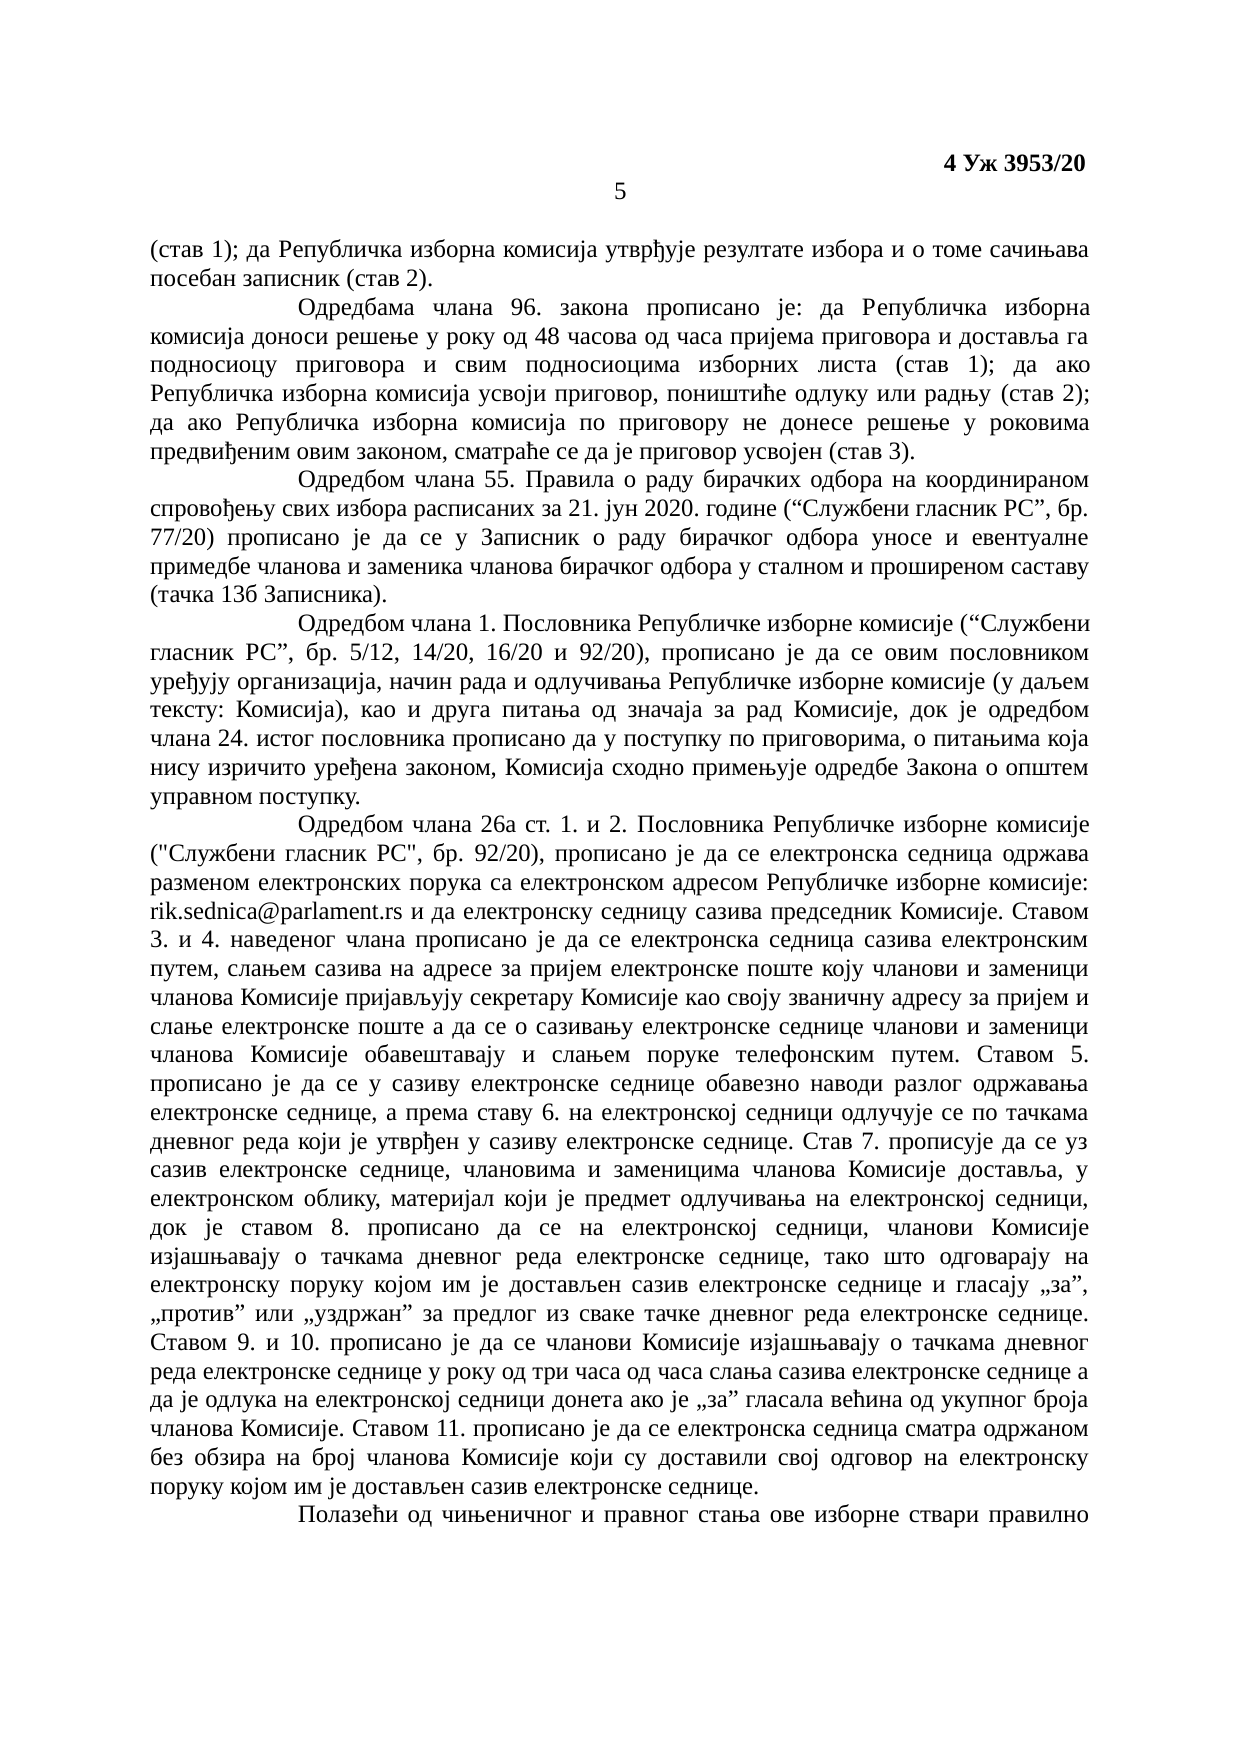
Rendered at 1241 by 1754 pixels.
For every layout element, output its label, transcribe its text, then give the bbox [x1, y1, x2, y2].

text Одредбом члана 55. Правила о раду бирачких одбора на координираном спровођењу свих избора расписаних за 21. јун 2020. године (“Службени гласник РС”, бр. 77/20) прописано је да се у Записник о раду бирачког одбора уносе и евентуалне примедбе чланова и заменика чланова бирачког одбора у сталном и проширеном саставу (тачка 13б Записника). [150, 464, 1090, 608]
text Одредбама члана 96. закона прописано је: да Републичка изборна комисија доноси решење у року од 48 часова од часа пријема приговора и доставља га подносиоцу приговора и свим подносиоцима изборних листа (став 1); да ако Републичка изборна комисија усвоји приговор, поништиће одлуку или радњу (став 2); да ако Републичка изборна комисија по приговору не донесе решење у роковима предвиђеним овим законом, сматраће се да је приговор усвојен (став 3). [150, 292, 1090, 464]
text (став 1); да Републичка изборна комисија утврђује резултате избора и о томе сачињава посебан записник (став 2). [150, 234, 1090, 292]
text Полазећи од чињеничног и правног стања ове изборне ствари правилно [150, 1499, 1090, 1528]
text Одредбом члана 1. Пословника Републичке изборне комисије (“Службени гласник РС”, бр. 5/12, 14/20, 16/20 и 92/20), прописано је да се овим пословником уређују организација, начин рада и одлучивања Републичке изборне комисије (у даљем тексту: Комисија), као и друга питања од значаја за рад Комисије, док је одредбом члана 24. истог пословника прописано да у поступку по приговорима, о питањима која нису изричито уређена законом, Комисија сходно примењује одредбе Закона о општем управном поступку. [150, 608, 1090, 809]
text Одредбом члана 26а ст. 1. и 2. Пословника Републичке изборне комисије ("Службени гласник РС", бр. 92/20), прописано је да се електронска седница одржава разменом електронских порука са електронском адресом Републичке изборне комисије: rik.sednica@parlament.rs и да електронску седницу сазива председник Комисије. Ставом 3. и 4. наведеног члана прописано је да се електронска седница сазива електронским путем, слањем сазива на адресе за пријем електронске поште коју чланови и заменици чланова Комисије пријављују секретару Комисије као своју званичну адресу за пријем и слање електронске поште а да се о сазивању електронске седнице чланови и заменици чланова Комисије обавештавају и слањем поруке телефонским путем. Ставом 5. прописано је да се у сазиву електронске седнице обавезно наводи разлог одржавања електронске седнице, а према ставу 6. на електронској седници одлучује се по тачкама дневног реда који је утврђен у сазиву електронске седнице. Став 7. прописује да се уз сазив електронске седнице, члановима и заменицима чланова Комисије доставља, у електронском облику, материјал који је предмет одлучивања на електронској седници, док је ставом 8. прописано да се на електронској седници, чланови Комисије изјашњавају о тачкама дневног реда електронске седнице, тако што одговарају на електронску поруку којом им је достављен сазив електронске седнице и гласају „за”, „против” или „уздржан” за предлог из сваке тачке дневног реда електронске седнице. Ставом 9. и 10. прописано је да се чланови Комисије изјашњавају о тачкама дневног реда електронске седнице у року од три часа од часа слања сазива електронске седнице а да је одлука на електронској седници донета ако је „за” гласала већина од укупног броја чланова Комисије. Ставом 11. прописано је да се електронска седница сматра одржаном без обзира на број чланова Комисије који су доставили свој одговор на електронску поруку којом им је достављен сазив електронске седнице. [150, 809, 1090, 1499]
